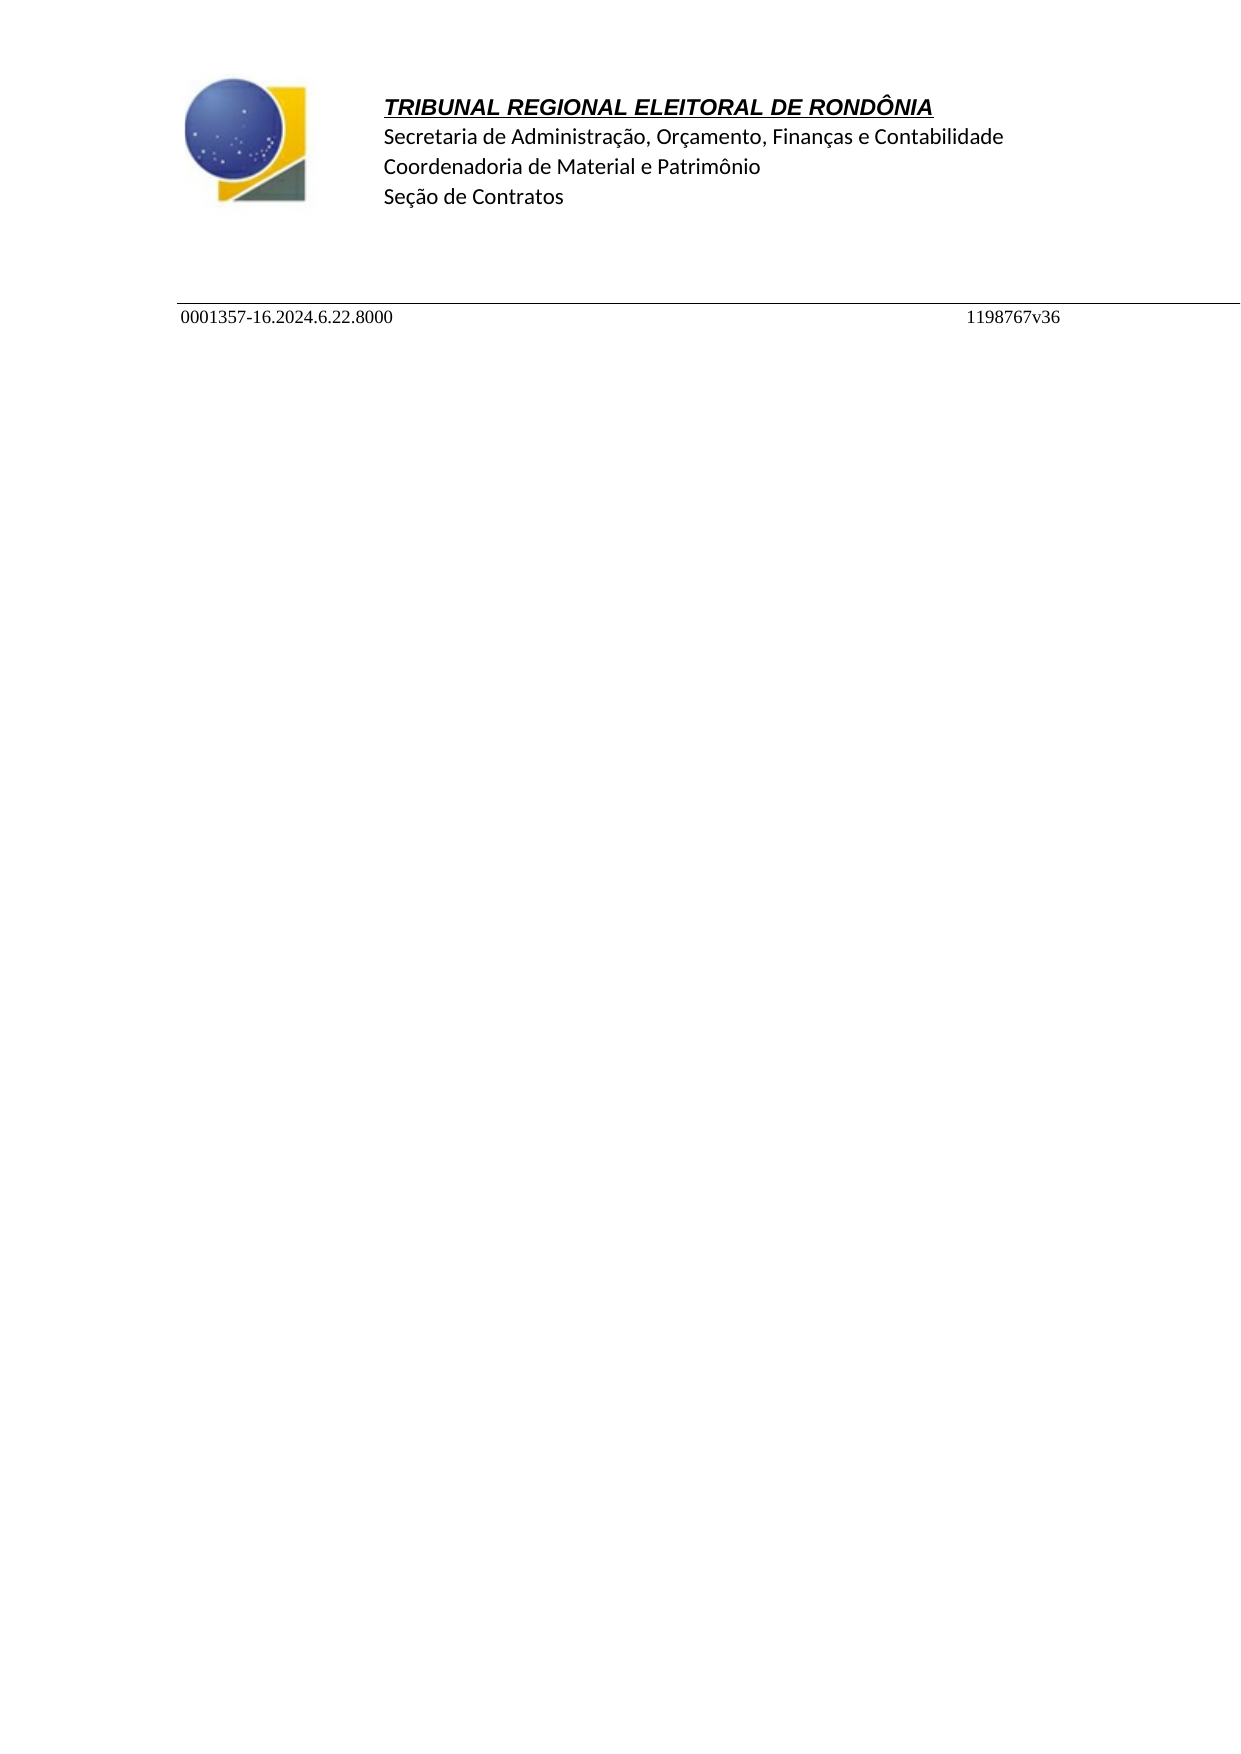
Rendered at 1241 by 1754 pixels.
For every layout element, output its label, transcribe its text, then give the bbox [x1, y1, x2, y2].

table_header 1198767v36 [620, 304, 1063, 331]
table_header 0001357-16.2024.6.22.8000 [177, 304, 620, 331]
